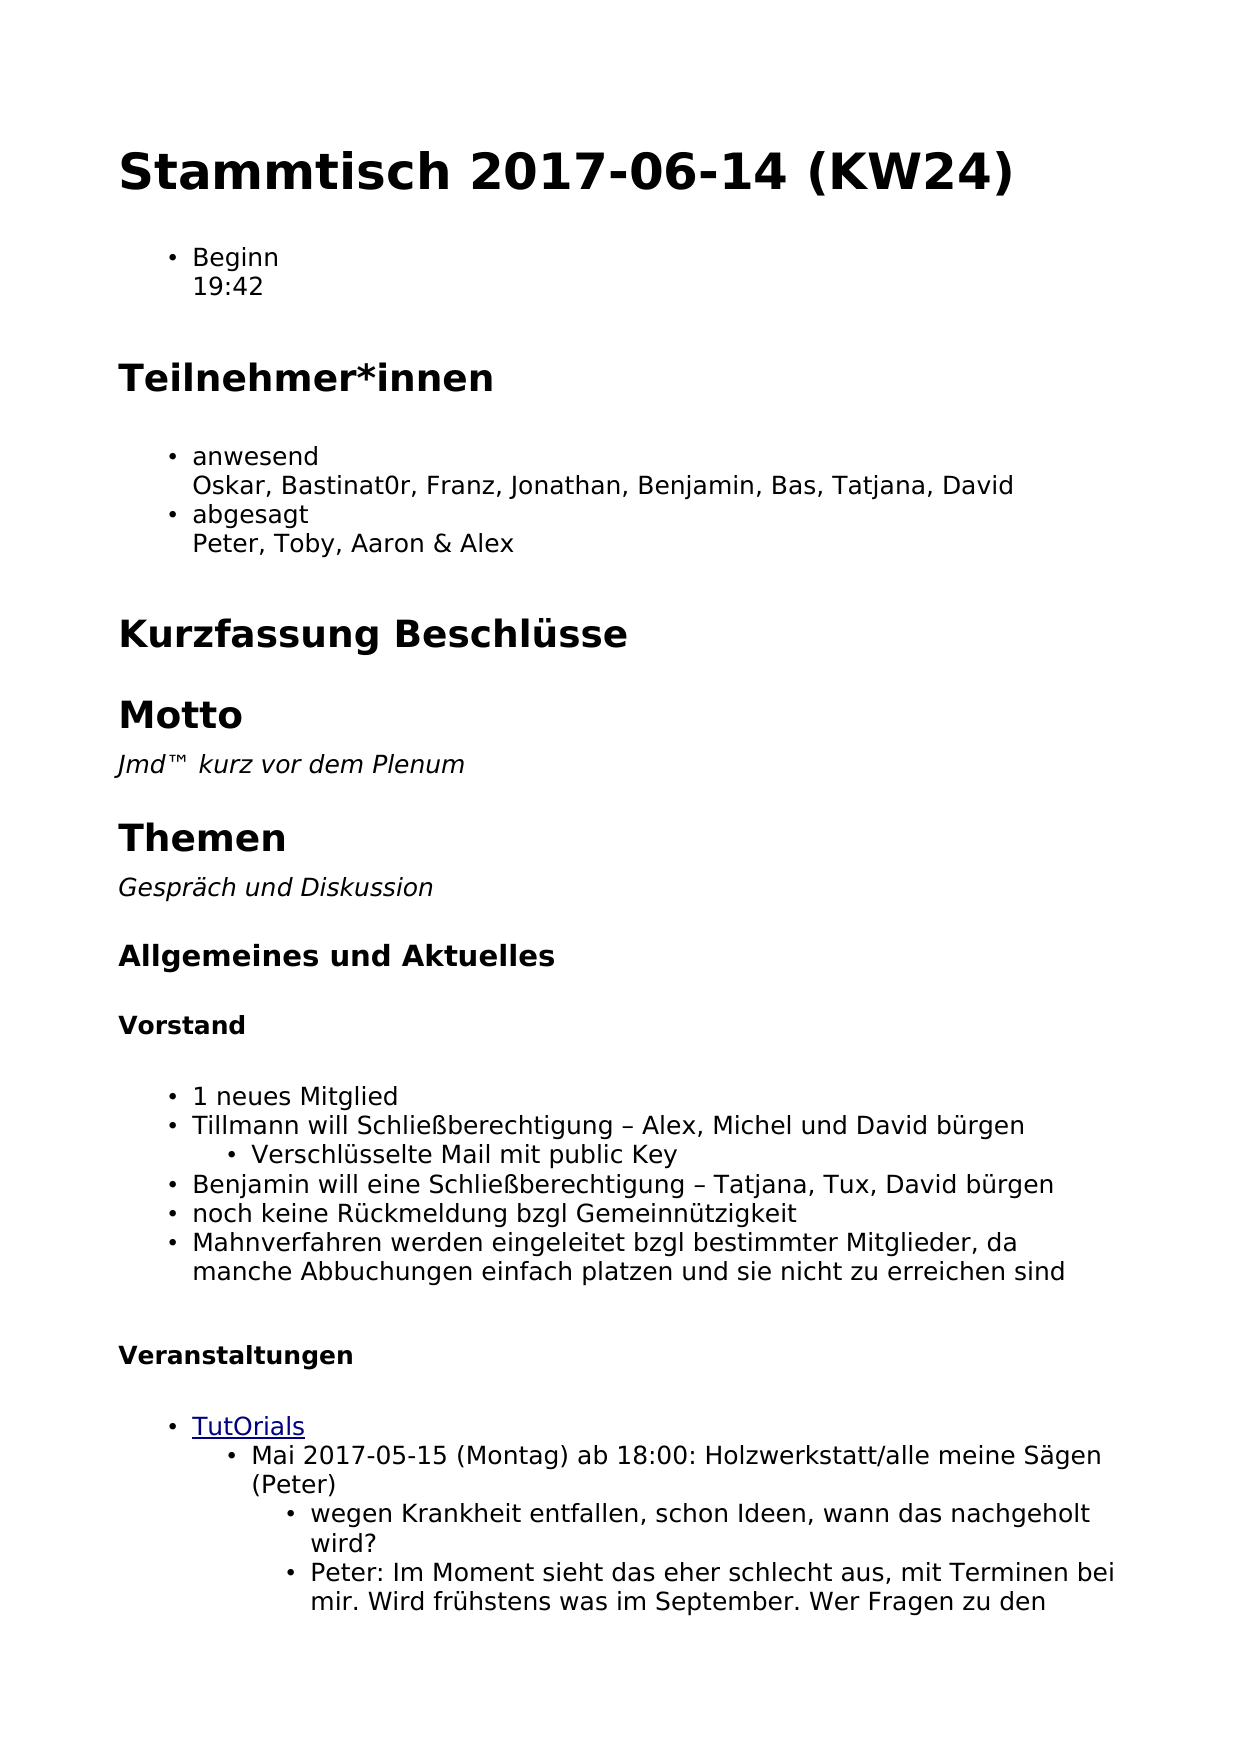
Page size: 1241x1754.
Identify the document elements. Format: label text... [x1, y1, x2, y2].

subtitle Teilnehmer*innen [118, 356, 1122, 400]
list Peter, Toby, Aaron & Alex [177, 529, 1122, 558]
subtitle Veranstaltungen [118, 1341, 1122, 1370]
list Tillmann will Schließberechtigung – Alex, Michel und David bürgen [177, 1111, 1122, 1141]
list Mai 2017-05-15 (Montag) ab 18:00: Holzwerkstatt/alle meine Sägen (Peter) [236, 1441, 1122, 1499]
list Verschlüsselte Mail mit public Key [236, 1141, 1122, 1170]
list abgesagt [177, 500, 1122, 529]
list Mahnverfahren werden eingeleitet bzgl bestimmter Mitglieder, da manche Abbuchungen einfach platzen und sie nicht zu erreichen sind [177, 1228, 1122, 1286]
subtitle Kurzfassung Beschlüsse [118, 613, 1122, 657]
list TutOrials [177, 1412, 1122, 1441]
list Benjamin will eine Schließberechtigung – Tatjana, Tux, David bürgen [177, 1170, 1122, 1199]
list 1 neues Mitglied [177, 1082, 1122, 1111]
subtitle Stammtisch 2017-06-14 (KW24) [118, 143, 1122, 201]
text Gespräch und Diskussion [118, 873, 1122, 902]
subtitle Themen [118, 817, 1122, 861]
text Jmd™ kurz vor dem Plenum [118, 750, 1122, 779]
subtitle Allgemeines und Aktuelles [118, 940, 1122, 974]
list Beginn [177, 243, 1122, 272]
list Peter: Im Moment sieht das eher schlecht aus, mit Terminen bei mir. Wird frühstens was im September. Wer Fragen zu den [295, 1558, 1122, 1616]
subtitle Motto [118, 694, 1122, 738]
list 19:42 [177, 272, 1122, 302]
list wegen Krankheit entfallen, schon Ideen, wann das nachgeholt wird? [295, 1499, 1122, 1558]
list Oskar, Bastinat0r, Franz, Jonathan, Benjamin, Bas, Tatjana, David [177, 471, 1122, 500]
list anwesend [177, 442, 1122, 471]
list noch keine Rückmeldung bzgl Gemeinnützigkeit [177, 1199, 1122, 1228]
subtitle Vorstand [118, 1011, 1122, 1040]
